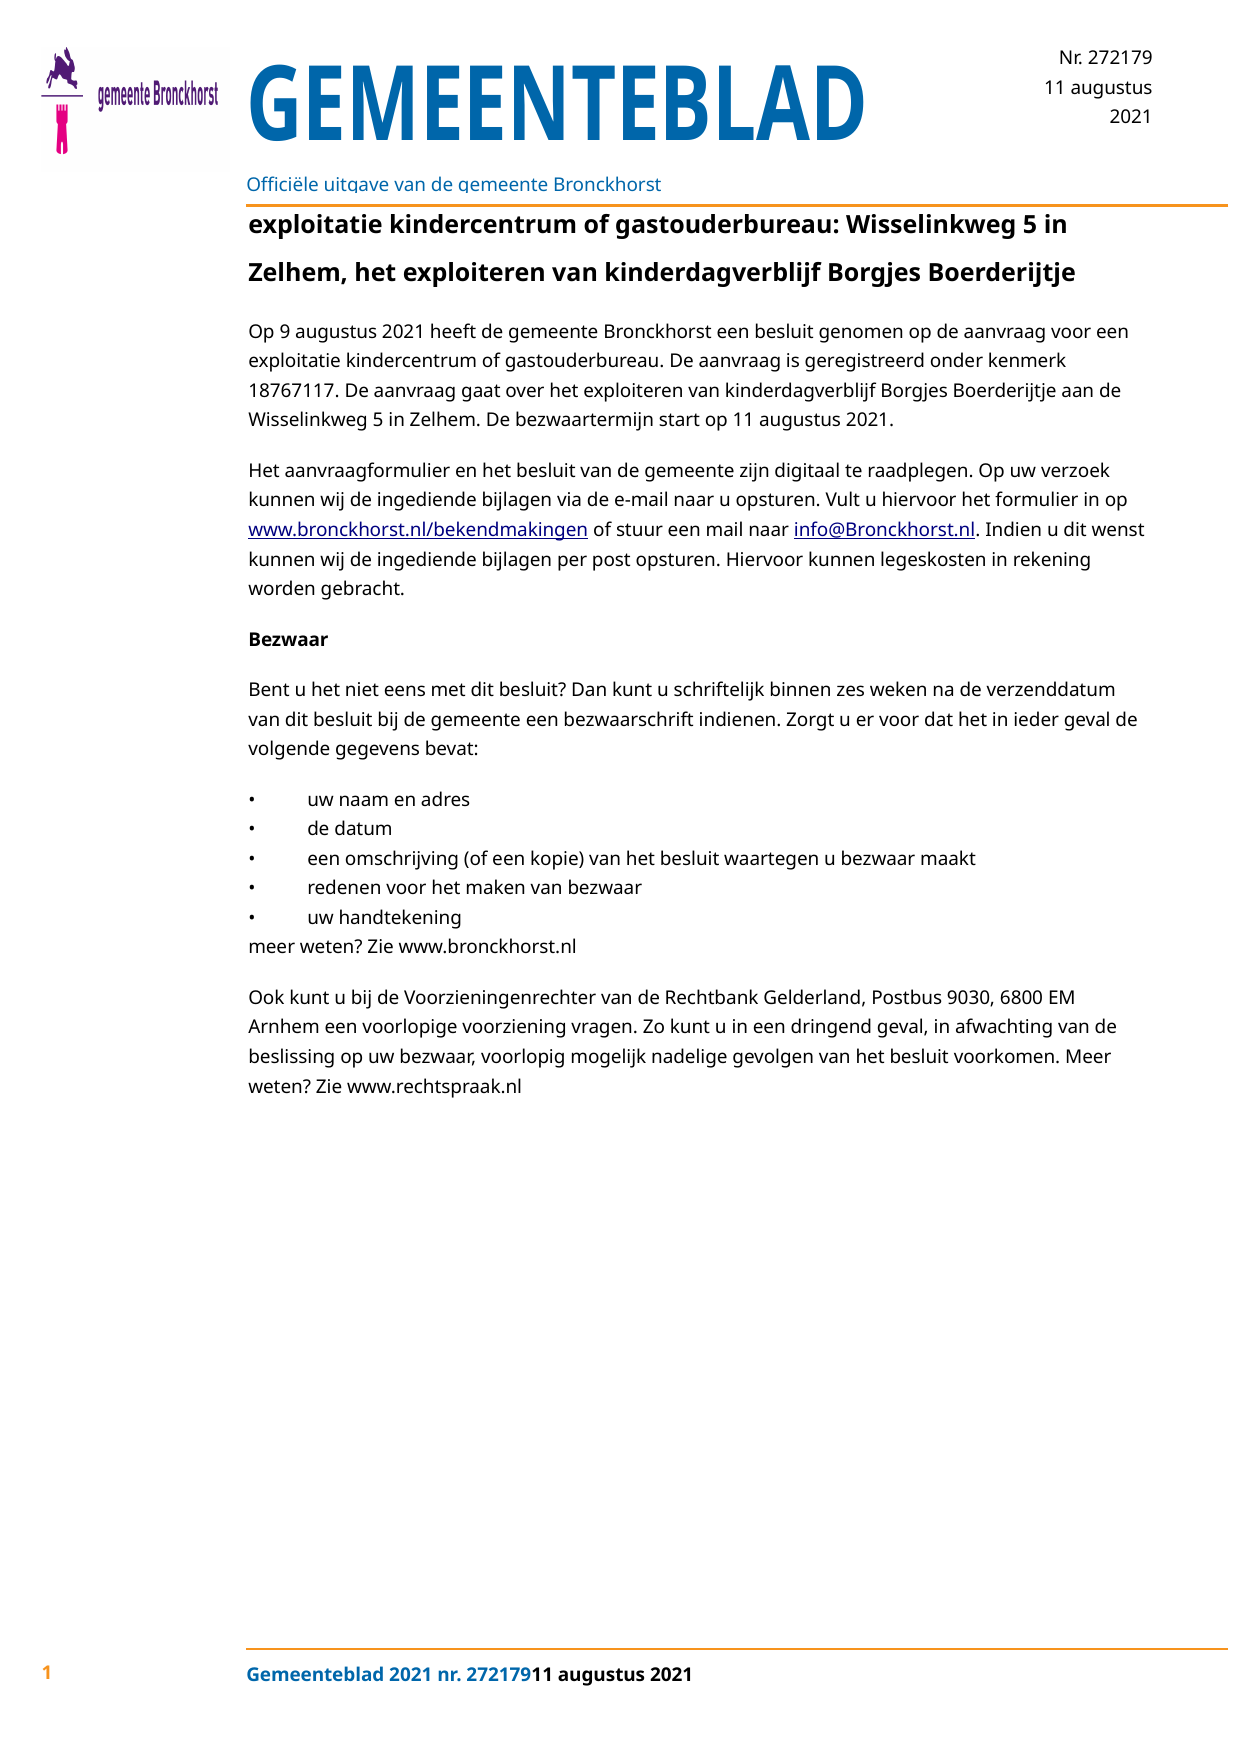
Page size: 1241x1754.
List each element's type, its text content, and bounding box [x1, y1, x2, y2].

list redenen voor het maken van bezwaar [248, 874, 1152, 900]
list uw handtekening [248, 904, 1152, 930]
text Bent u het niet eens met dit besluit? Dan kunt u schriftelijk binnen zes weken na de verzenddatum van dit besluit bij de gemeente een bezwaarschrift indienen. Zorgt u er voor dat het in ieder geval de volgende gegevens bevat: [248, 676, 1152, 761]
list uw naam en adres [248, 786, 1152, 812]
text Het aanvraagformulier en het besluit van de gemeente zijn digitaal te raadplegen. Op uw verzoek kunnen wij de ingediende bijlagen via de e-mail naar u opsturen. Vult u hiervoor het formulier in op www.bronckhorst.nl/bekendmakingen of stuur een mail naar info@Bronckhorst.nl. Indien u dit wenst kunnen wij de ingediende bijlagen per post opsturen. Hiervoor kunnen legeskosten in rekening worden gebracht. [248, 457, 1152, 601]
text meer weten? Zie www.bronckhorst.nl [248, 934, 1152, 959]
list de datum [248, 815, 1152, 841]
picture [41, 47, 231, 172]
list een omschrijving (of een kopie) van het besluit waartegen u bezwaar maakt [248, 845, 1152, 871]
text Op 9 augustus 2021 heeft de gemeente Bronckhorst een besluit genomen op de aanvraag voor een exploitatie kindercentrum of gastouderbureau. De aanvraag is geregistreerd onder kenmerk 18767117. De aanvraag gaat over het exploiteren van kinderdagverblijf Borgjes Boerderijtje aan de Wisselinkweg 5 in Zelhem. De bezwaartermijn start op 11 augustus 2021. [248, 318, 1152, 432]
text Bezwaar [248, 626, 1152, 652]
text exploitatie kindercentrum of gastouderbureau: Wisselinkweg 5 in Zelhem, het exploiteren van kinderdagverblijf Borgjes Boerderijtje [248, 207, 1152, 288]
text Ook kunt u bij de Voorzieningenrechter van de Rechtbank Gelderland, Postbus 9030, 6800 EM Arnhem een voorlopige voorziening vragen. Zo kunt u in een dringend geval, in afwachting van de beslissing op uw bezwaar, voorlopig mogelijk nadelige gevolgen van het besluit voorkomen. Meer weten? Zie www.rechtspraak.nl [248, 984, 1152, 1099]
